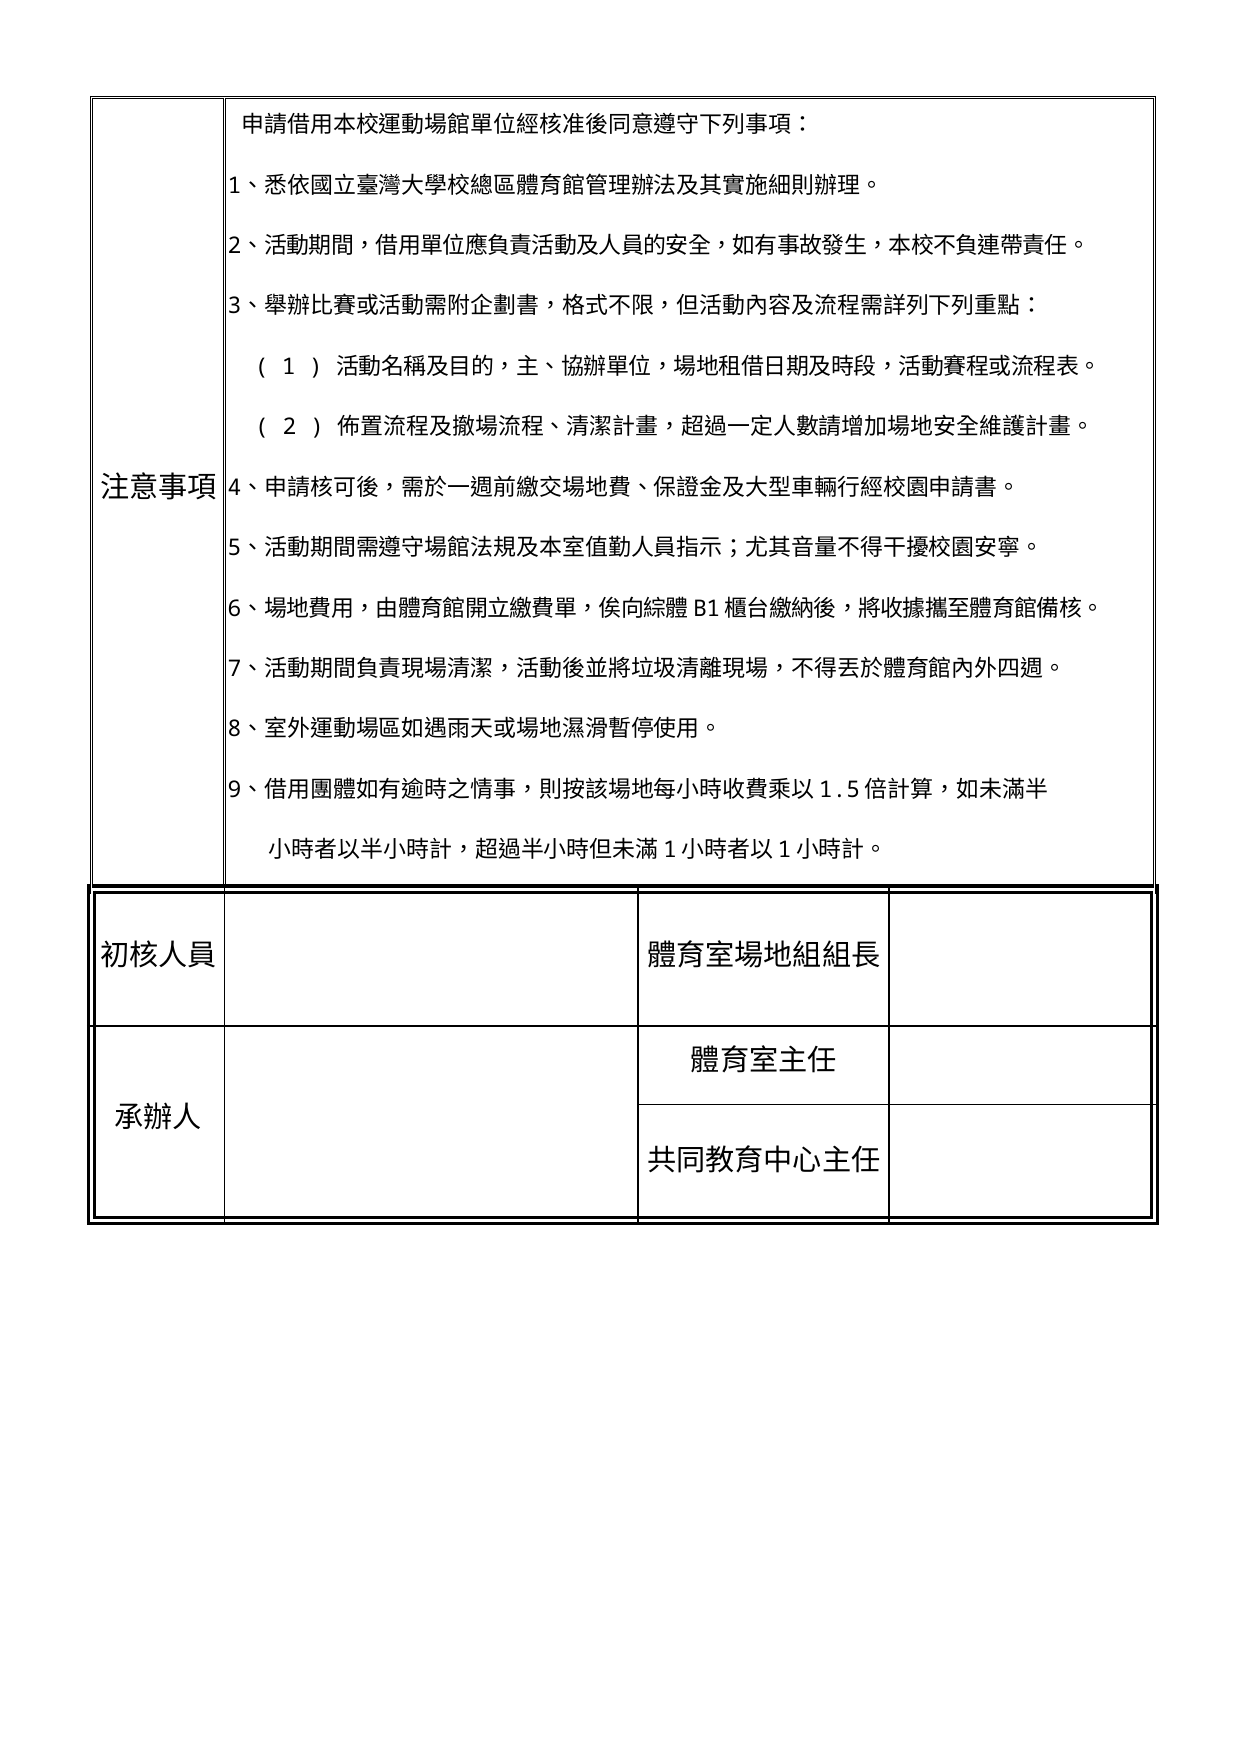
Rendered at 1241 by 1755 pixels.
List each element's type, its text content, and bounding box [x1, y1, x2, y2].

table_cell 體育室場地組組長 [639, 894, 888, 1025]
table_cell [890, 1105, 1150, 1216]
table_cell 體育室主任 [639, 1027, 888, 1104]
table_cell [890, 894, 1150, 1025]
table_cell 共同教育中心主任 [639, 1105, 888, 1216]
table_cell 承辦人 [96, 1027, 224, 1216]
table_cell [225, 894, 637, 1025]
table_cell [225, 1027, 637, 1216]
table_cell [890, 884, 1155, 1025]
table_cell 初核人員 [92, 888, 224, 1025]
table_cell [890, 1027, 1150, 1104]
table_cell 申請借用本校運動場館單位經核准後同意遵守下列事項： 1、悉依國立臺灣大學校總區體育館管理辦法及其實施細則辦理。 2、活動期間，借用單位應負責活動及人員的安全，如有事故發生，本校不負連帶責任。 3、舉辦比賽或活動需附企劃書，格式不限，但活動內容及流程需詳列下列重點： ( 1 ) 活動名稱及目的，主、協辦單位，場地租借日期及時段，活動賽程或流程表。 ( 2 ) 佈置流程及撤場流程、清潔計畫，超過一定人數請增加場地安全維護計畫。 4、申請核可後，需於一週前繳交場地費、保證金及大型車輛行經校園申請書。 5、活動期間需遵守場館法規及本室值勤人員指示；尤其音量不得干擾校園安寧。 6、場地費用，由體育館開立繳費單，俟向綜體B1櫃台繳納後，將收據攜至體育館備核。 7、活動期間負責現場清潔，活動後並將垃圾清離現場，不得丟於體育館內外四週。 8、室外運動場區如遇雨天或場地濕滑暫停使用。 9、借用團體如有逾時之情事，則按該場地每小時收費乘以1.5倍計算，如未滿半 小時者以半小時計，超過半小時但未滿1小時者以1小時計。 [226, 99, 1153, 884]
table_cell 注意事項 [93, 99, 223, 884]
